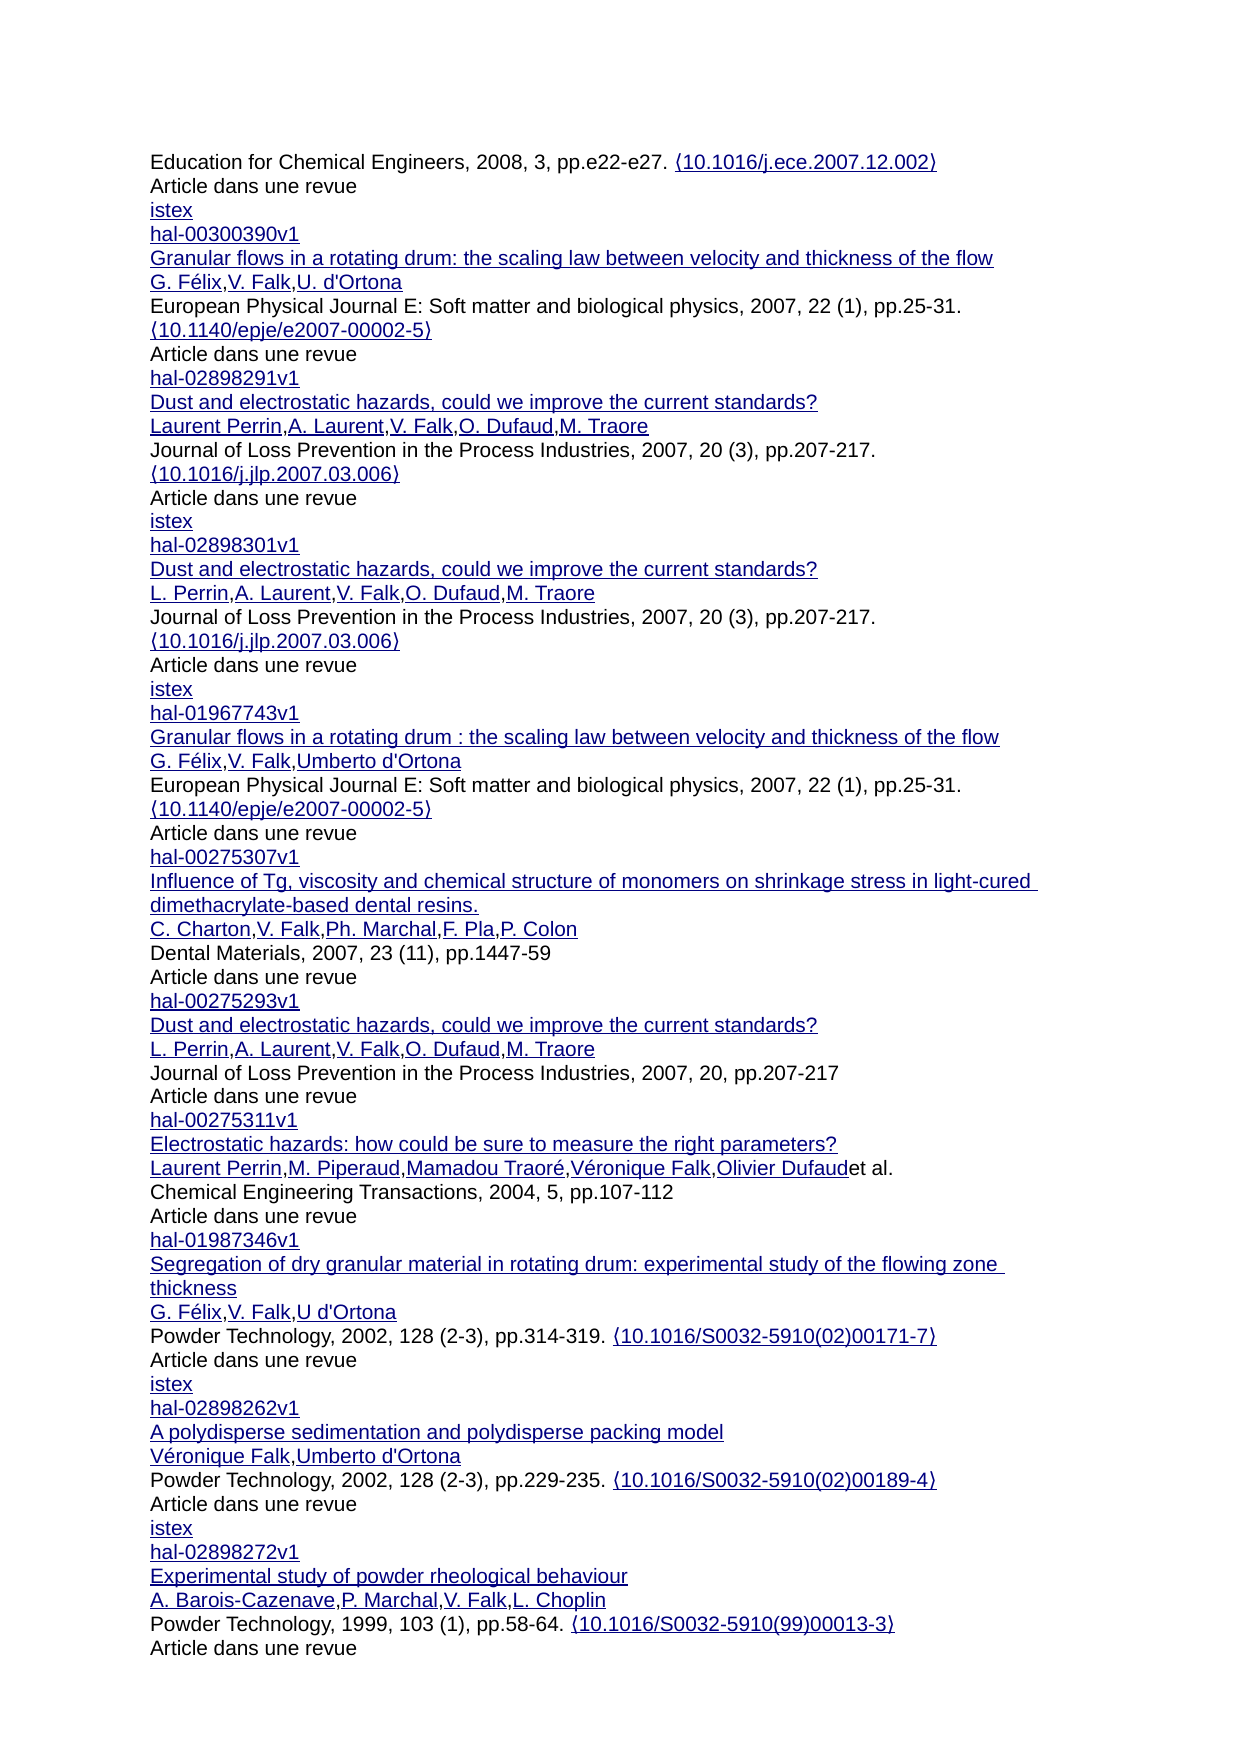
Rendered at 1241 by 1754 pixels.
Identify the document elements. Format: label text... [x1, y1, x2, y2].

table_cell Granular flows in a rotating drum: the scaling law between velocity and thickness of the flow G. Félix,V. Falk,U. d'Ortona European Physical Journal E: Soft matter and biological physics, 2007, 22 (1), pp.25-31. ⟨10.1140/epje/e2007-00002-5⟩ Article dans une revue hal-02898291v1 [150, 246, 1090, 389]
table_cell Influence of Tg, viscosity and chemical structure of monomers on shrinkage stress in light-cured dimethacrylate-based dental resins. C. Charton,V. Falk,Ph. Marchal,F. Pla,P. Colon Dental Materials, 2007, 23 (11), pp.1447-59 Article dans une revue hal-00275293v1 [150, 869, 1090, 1012]
table_cell Electrostatic hazards: how could be sure to measure the right parameters? Laurent Perrin,M. Piperaud,Mamadou Traoré,Véronique Falk,Olivier Dufaudet al. Chemical Engineering Transactions, 2004, 5, pp.107-112 Article dans une revue hal-01987346v1 [150, 1132, 1090, 1252]
table_cell Dust and electrostatic hazards, could we improve the current standards? Laurent Perrin,A. Laurent,V. Falk,O. Dufaud,M. Traore Journal of Loss Prevention in the Process Industries, 2007, 20 (3), pp.207-217. ⟨10.1016/j.jlp.2007.03.006⟩ Article dans une revue istex hal-02898301v1 [150, 390, 1090, 557]
table_cell Dust and electrostatic hazards, could we improve the current standards? L. Perrin,A. Laurent,V. Falk,O. Dufaud,M. Traore Journal of Loss Prevention in the Process Industries, 2007, 20 (3), pp.207-217. ⟨10.1016/j.jlp.2007.03.006⟩ Article dans une revue istex hal-01967743v1 [150, 557, 1090, 725]
table_cell Experimental study of powder rheological behaviour A. Barois-Cazenave,P. Marchal,V. Falk,L. Choplin Powder Technology, 1999, 103 (1), pp.58-64. ⟨10.1016/S0032-5910(99)00013-3⟩ Article dans une revue [150, 1564, 1090, 1659]
table_cell Granular flows in a rotating drum : the scaling law between velocity and thickness of the flow G. Félix,V. Falk,Umberto d'Ortona European Physical Journal E: Soft matter and biological physics, 2007, 22 (1), pp.25-31. ⟨10.1140/epje/e2007-00002-5⟩ Article dans une revue hal-00275307v1 [150, 725, 1090, 869]
table_cell Education for Chemical Engineers, 2008, 3, pp.e22-e27. ⟨10.1016/j.ece.2007.12.002⟩ Article dans une revue istex hal-00300390v1 [150, 150, 1090, 246]
table_cell Segregation of dry granular material in rotating drum: experimental study of the flowing zone thickness G. Félix,V. Falk,U d'Ortona Powder Technology, 2002, 128 (2-3), pp.314-319. ⟨10.1016/S0032-5910(02)00171-7⟩ Article dans une revue istex hal-02898262v1 [150, 1252, 1090, 1420]
table_cell A polydisperse sedimentation and polydisperse packing model Véronique Falk,Umberto d'Ortona Powder Technology, 2002, 128 (2-3), pp.229-235. ⟨10.1016/S0032-5910(02)00189-4⟩ Article dans une revue istex hal-02898272v1 [150, 1420, 1090, 1563]
table_cell Dust and electrostatic hazards, could we improve the current standards? L. Perrin,A. Laurent,V. Falk,O. Dufaud,M. Traore Journal of Loss Prevention in the Process Industries, 2007, 20, pp.207-217 Article dans une revue hal-00275311v1 [150, 1013, 1090, 1132]
